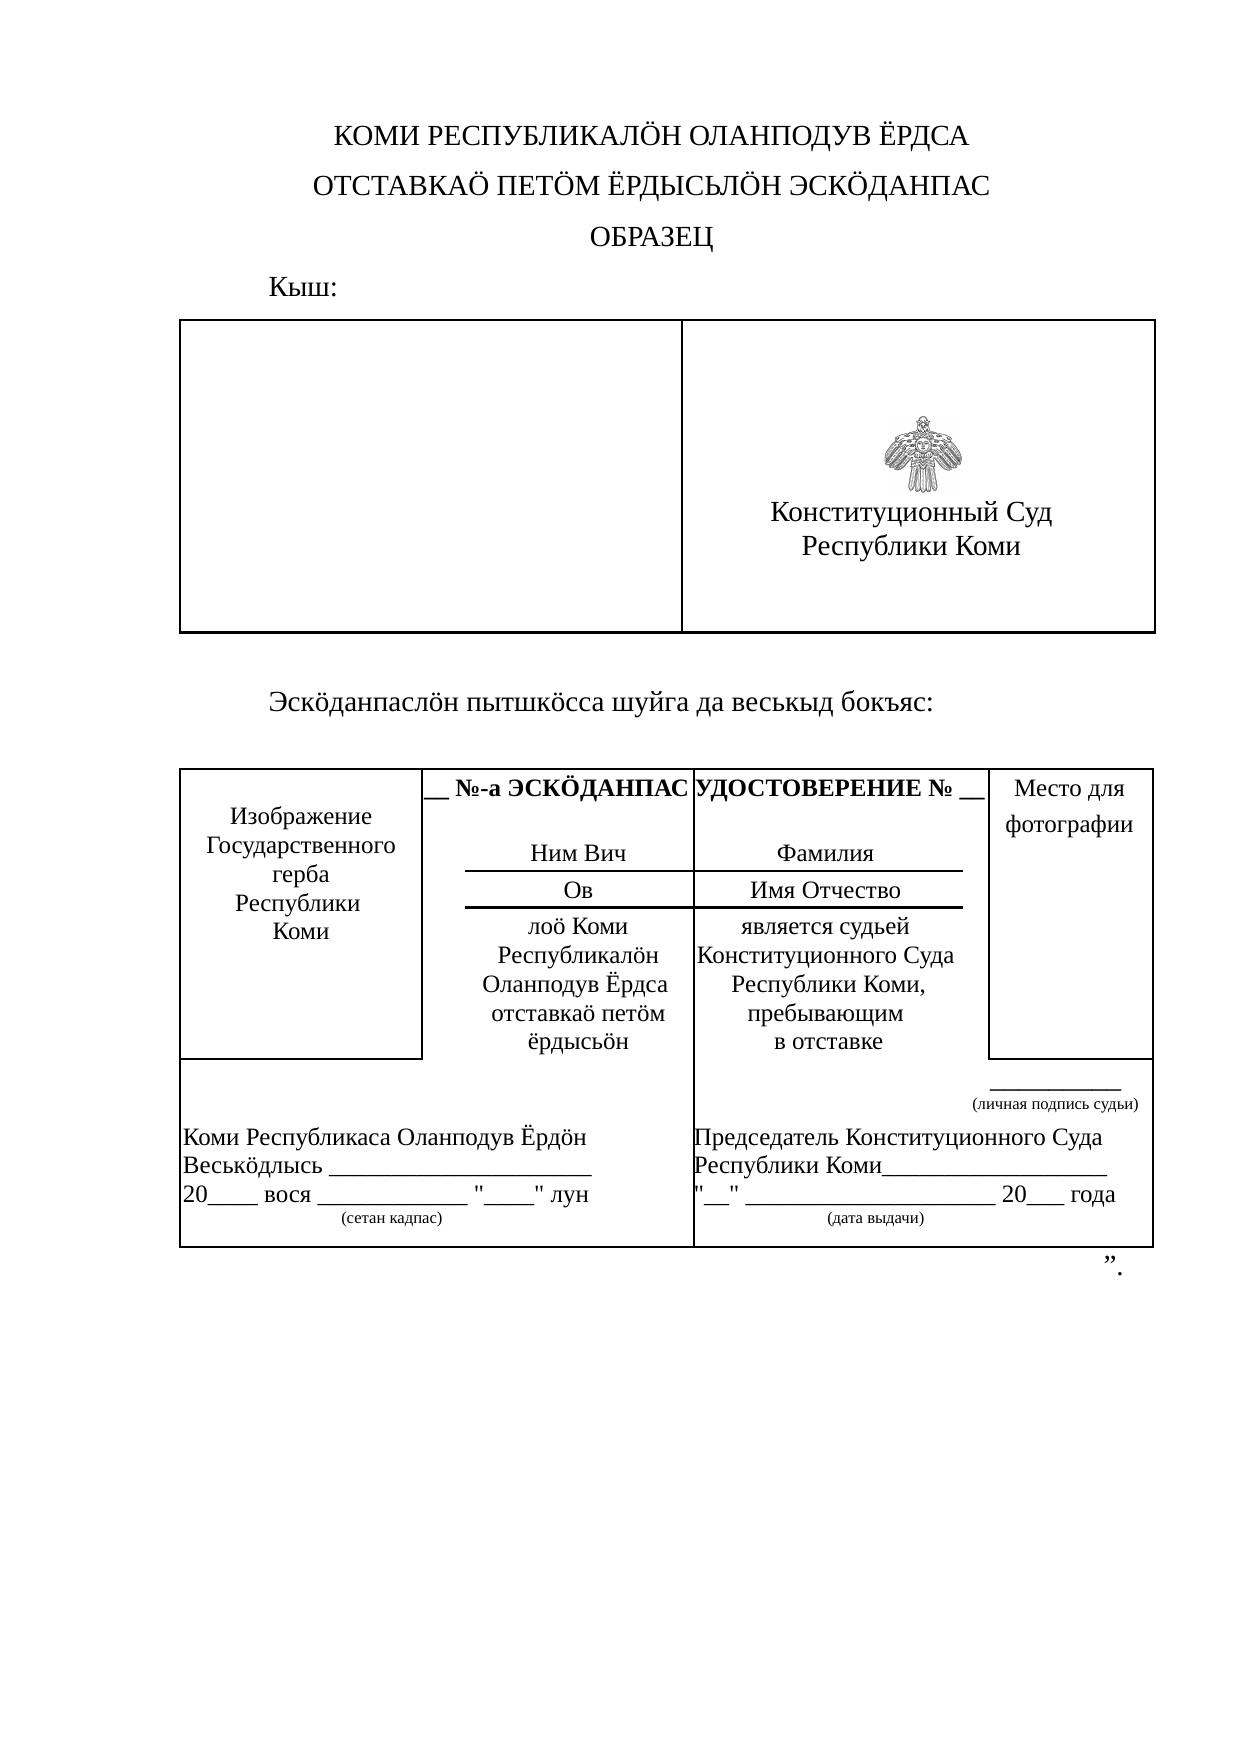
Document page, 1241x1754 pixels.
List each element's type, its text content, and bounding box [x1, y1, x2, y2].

table_cell Ним Вич [465, 804, 693, 870]
text Кыш: [180, 269, 1123, 303]
text ОБРАЗЕЦ [180, 219, 1123, 252]
table_header [181, 321, 681, 631]
table_cell Коми Республикаса Оланподув Ёрдӧн Веськӧдлысь _____________________ 20____ вося ____________ "____" лун (сетан кадпас) [181, 1122, 693, 1246]
table_cell Имя Отчество [695, 872, 963, 906]
text Эскӧданпаслӧн пытшкӧсса шуйга да веськыд бокъяс: [180, 684, 1123, 717]
text КОМИ РЕСПУБЛИКАЛӦН ОЛАНПОДУВ ЁРДСА [180, 118, 1123, 152]
table_cell Ов [465, 872, 693, 906]
table_cell [423, 804, 465, 1058]
table_header УДОСТОВЕРЕНИЕ № __ [695, 770, 988, 804]
text ”. [180, 1248, 1123, 1281]
table_cell _________ (личная подпись судьи) [961, 1058, 1152, 1122]
table_cell является судьей Конституционного Суда Республики Коми, пребывающим в отставке [695, 909, 963, 1058]
table_cell [469, 1058, 693, 1122]
table_header Изображение Государственного герба Республики Коми [181, 770, 421, 1058]
table_cell [181, 1058, 469, 1122]
table_cell [695, 1058, 961, 1122]
table_cell [963, 804, 988, 1058]
table_cell лоӧ Коми Республикалӧн Оланподув Ёрдса отставкаӧ петӧм ёрдысьӧн [465, 909, 693, 1058]
table_header Место для [990, 770, 1152, 804]
picture [884, 413, 963, 495]
table_cell Фамилия [695, 804, 963, 870]
table_header __ №-а ЭСКÖДАНПАС [423, 770, 693, 804]
table_cell Председатель Конституционного Суда Республики Коми__________________ "__" ____________________ 20___ года (дата выдачи) [695, 1122, 1152, 1246]
table_cell фотографии [990, 804, 1152, 1058]
text ОТСТАВКАӦ ПЕТӦМ ЁРДЫСЬЛӦН ЭСКӦДАНПАС [180, 168, 1123, 202]
table_header Конституционный Суд Республики Коми [683, 321, 1154, 631]
